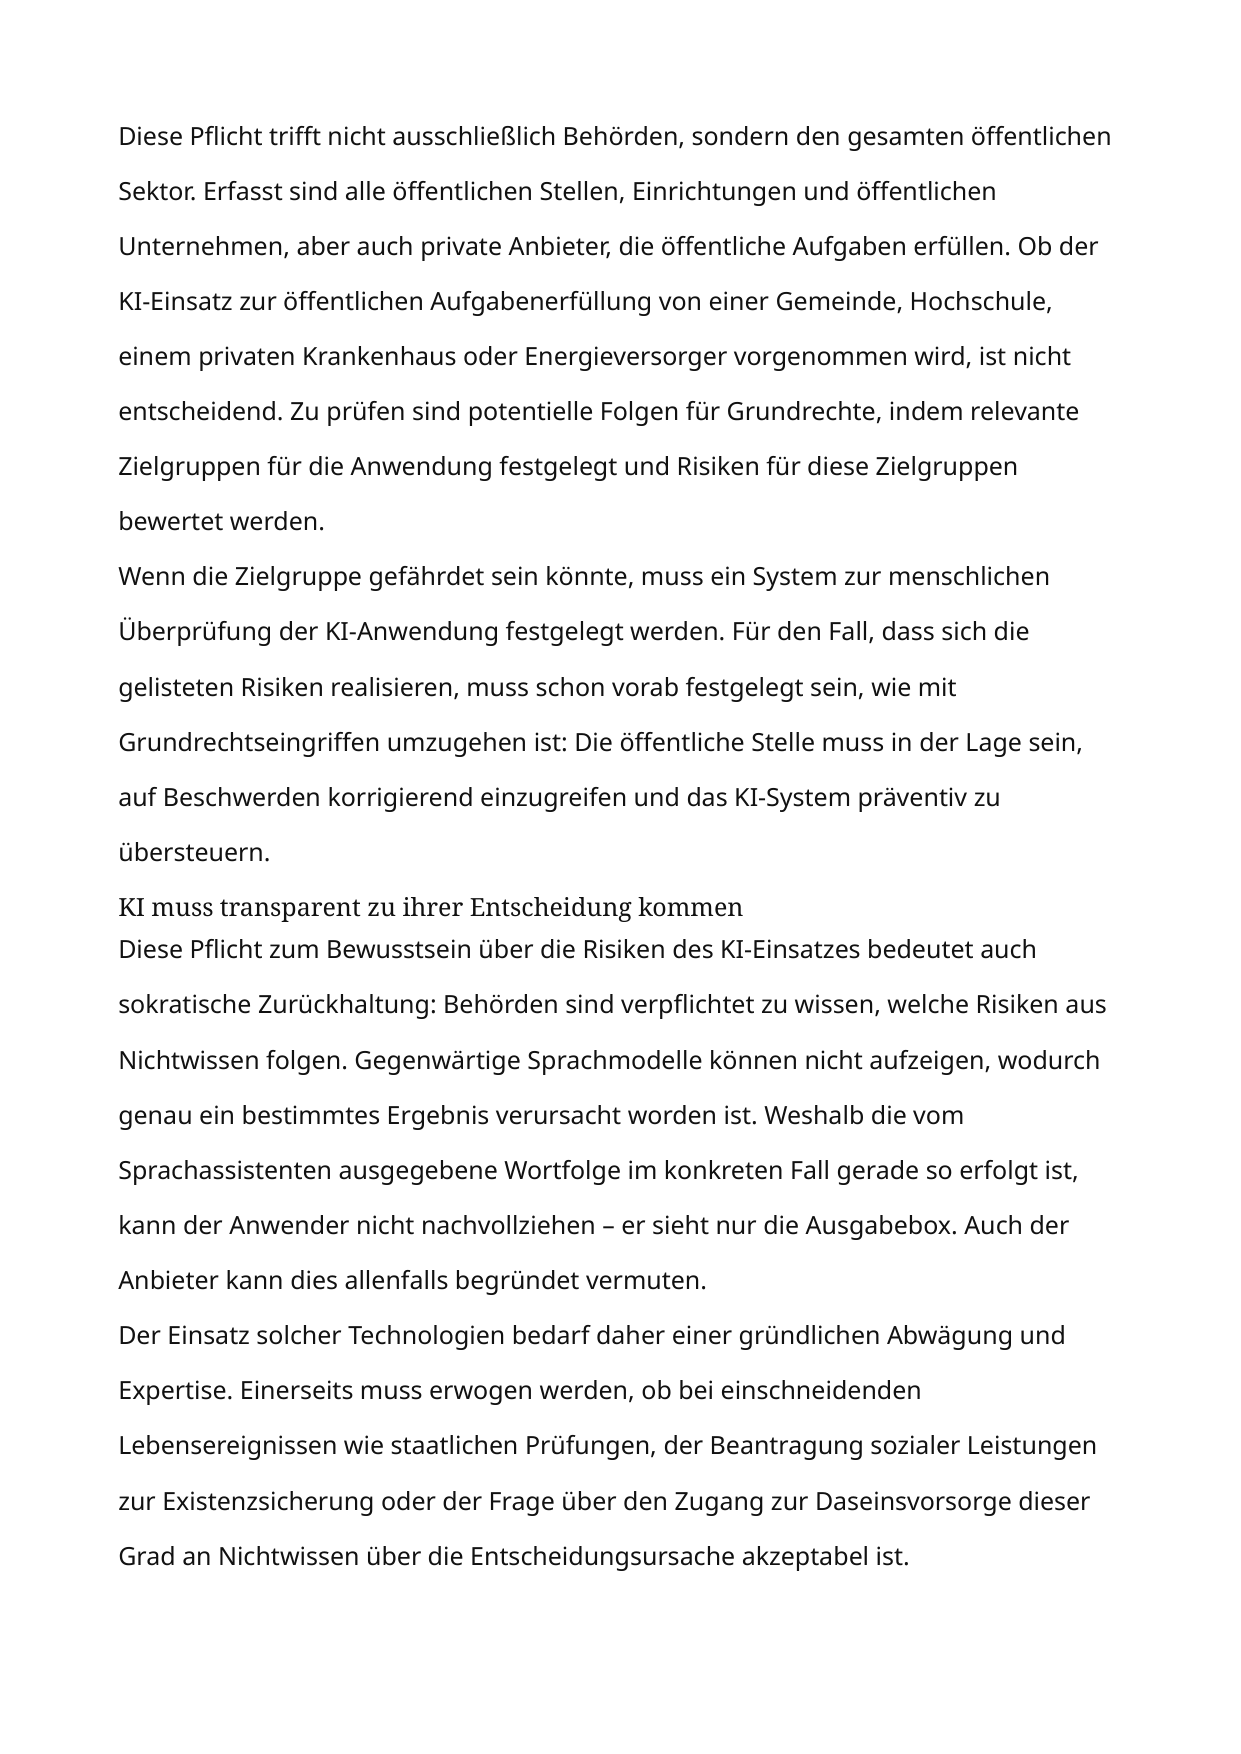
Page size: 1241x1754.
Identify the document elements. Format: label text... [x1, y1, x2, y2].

text Diese Pflicht zum Bewusstsein über die Risiken des KI-Einsatzes bedeutet auch sokratische Zurückhaltung: Behörden sind verpflichtet zu wissen, welche Risiken aus Nichtwissen folgen. Gegenwär­tige Sprachmodelle können nicht aufzeigen, wodurch genau ein bestimmtes Ergebnis verursacht worden ist. Weshalb die vom Sprachassistenten ausgegebene Wortfolge im konkreten Fall gerade so erfolgt ist, kann der Anwender nicht nachvollziehen – er sieht nur die Ausgabebox. Auch der Anbieter kann dies allenfalls begründet vermuten. [118, 932, 1122, 1297]
text Der Einsatz solcher Technologien bedarf daher einer gründlichen Abwägung und Expertise. Einerseits muss erwogen werden, ob bei einschneidenden Lebensereignissen wie staatlichen Prüfungen, der Beantragung sozialer Leistungen zur Existenzsicherung oder der Frage über den Zugang zur Daseinsvorsorge dieser Grad an Nichtwissen über die Entscheidungsursache akzeptabel ist. [118, 1318, 1122, 1572]
text Diese Pflicht trifft nicht ausschließlich Behörden, sondern den gesamten öffentlichen Sektor. Erfasst sind alle öffentlichen Stellen, Einrichtungen und öffentlichen Unternehmen, aber auch private Anbieter, die öffentliche Aufgaben erfüllen. Ob der KI-Einsatz zur öffentlichen Aufgabenerfüllung von einer Gemeinde, Hochschule, einem privaten Krankenhaus oder Energieversorger vorgenommen wird, ist nicht entscheidend. Zu prüfen sind potentielle Folgen für Grundrechte, indem relevante Zielgruppen für die Anwendung festgelegt und Risiken für diese Zielgruppen bewertet werden. [118, 118, 1122, 538]
subtitle KI muss transparent zu ihrer Entscheidung kommen [118, 889, 1122, 924]
text Wenn die Zielgruppe gefährdet sein könnte, muss ein System zur menschlichen Überprüfung der KI-Anwendung festgelegt werden. Für den Fall, dass sich die gelisteten Risiken realisieren, muss schon vorab festgelegt sein, wie mit Grundrechtseingriffen umzugehen ist: Die öffentliche Stelle muss in der Lage sein, auf Beschwerden korrigierend einzugreifen und das KI-System präventiv zu übersteuern. [118, 559, 1122, 868]
